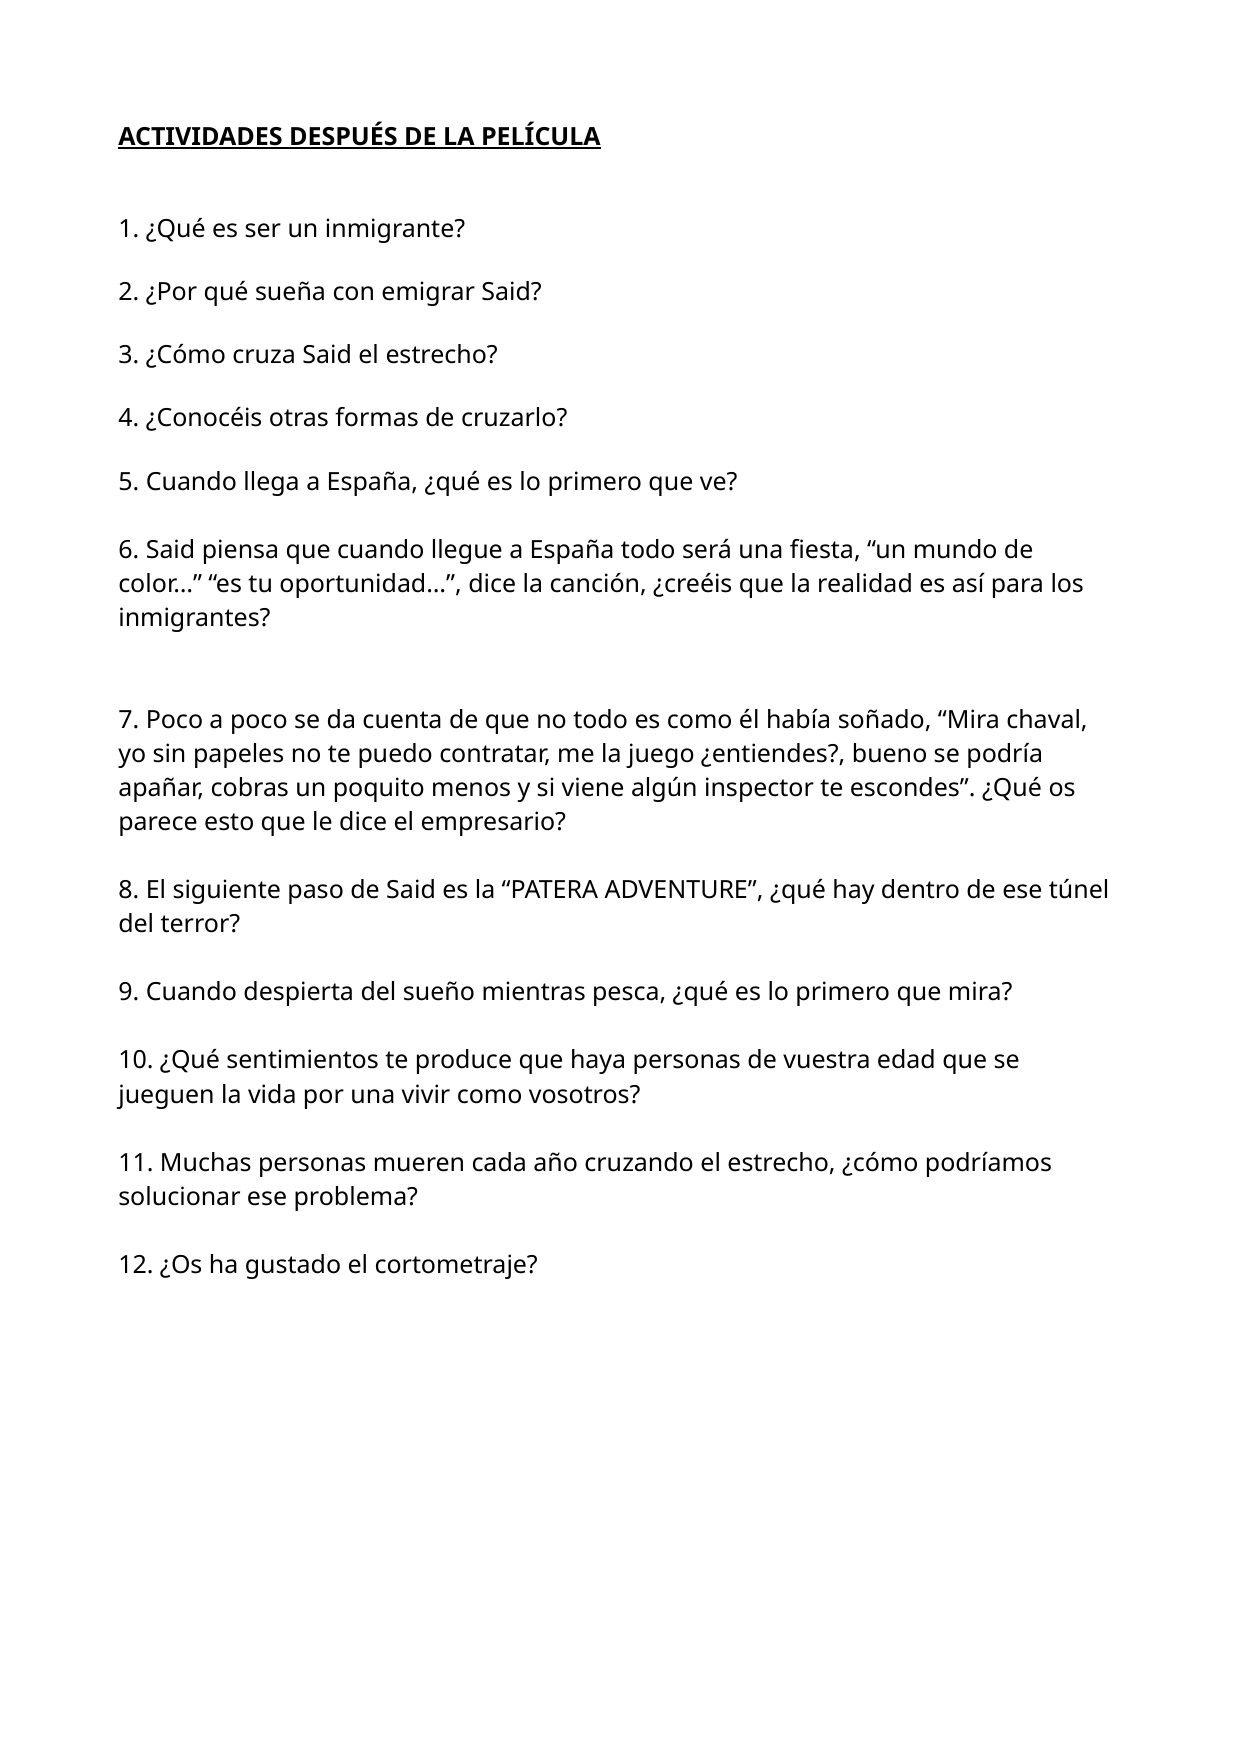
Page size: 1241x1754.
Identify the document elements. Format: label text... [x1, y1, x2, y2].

text 5. Cuando llega a España, ¿qué es lo primero que ve? [118, 463, 1122, 497]
text 1. ¿Qué es ser un inmigrante? 2. ¿Por qué sueña con emigrar Said? [118, 210, 1122, 307]
text 3. ¿Cómo cruza Said el estrecho? [118, 337, 1122, 371]
text ACTIVIDADES DESPUÉS DE LA PELÍCULA [118, 118, 1122, 181]
text 6. Said piensa que cuando llegue a España todo será una fiesta, “un mundo de color…” “es tu oportunidad…”, dice la canción, ¿creéis que la realidad es así para los inmigrantes? 7. Poco a poco se da cuenta de que no todo es como él había soñado, “Mira chaval, yo sin papeles no te puedo contratar, me la juego ¿entiendes?, bueno se podría apañar, cobras un poquito menos y si viene algún inspector te escondes”. ¿Qué os parece esto que le dice el empresario? 8. El siguiente paso de Said es la “PATERA ADVENTURE”, ¿qué hay dentro de ese túnel del terror? 9. Cuando despierta del sueño mientras pesca, ¿qué es lo primero que mira? 10. ¿Qué sentimientos te produce que haya personas de vuestra edad que se jueguen la vida por una vivir como vosotros? 11. Muchas personas mueren cada año cruzando el estrecho, ¿cómo podríamos solucionar ese problema? 12. ¿Os ha gustado el cortometraje? [118, 531, 1122, 1281]
text 4. ¿Conocéis otras formas de cruzarlo? [118, 399, 1122, 434]
